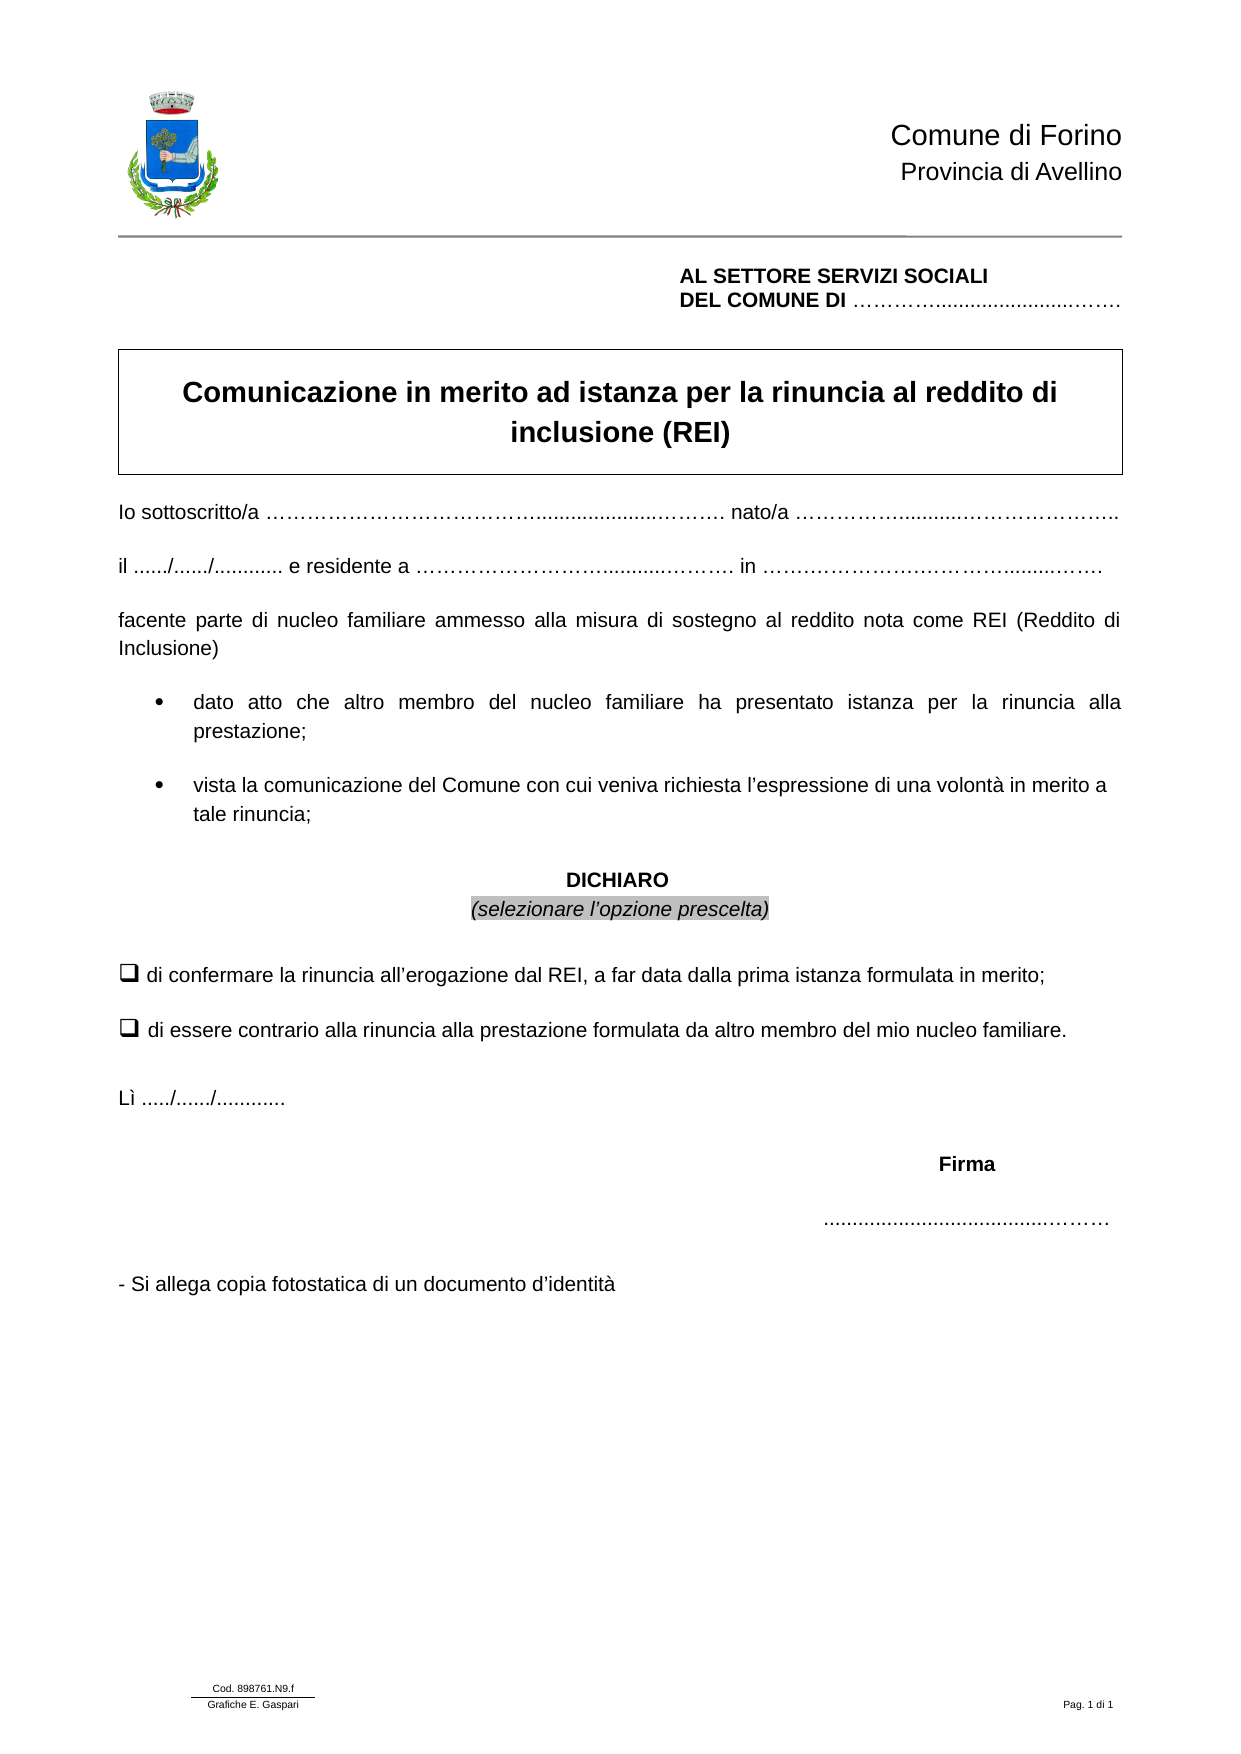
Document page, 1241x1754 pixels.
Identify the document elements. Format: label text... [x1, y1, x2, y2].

text  di confermare la rinuncia all’erogazione dal REI, a far data dalla prima istanza formulata in merito; [118, 963, 1122, 988]
list dato atto che altro membro del nucleo familiare ha presentato istanza per la rinuncia alla prestazione; [156, 690, 1122, 743]
text - Si allega copia fotostatica di un documento d’identità [118, 1272, 1122, 1296]
text Lì ...../....../............ [118, 1086, 1122, 1110]
text Io sottoscritto/a ………………………………….....................………. nato/a ……………...........………………….. [118, 500, 1122, 524]
text Provincia di Avellino [224, 157, 1122, 185]
list vista la comunicazione del Comune con cui veniva richiesta l’espressione di una volontà in merito a tale rinuncia; [156, 772, 1122, 825]
text Firma [812, 1152, 1122, 1176]
text il ....../....../............ e residente a ………………………...........………. in …….…………….………….........……. [118, 554, 1122, 578]
text DICHIARO (selezionare l’opzione prescelta) [118, 868, 1122, 920]
picture [122, 87, 224, 219]
text Comune di Forino [224, 118, 1122, 152]
text .......................................……… [812, 1206, 1122, 1230]
text facente parte di nucleo familiare ammesso alla misura di sostegno al reddito nota come REI (Reddito di Inclusione) [118, 607, 1122, 660]
text  di essere contrario alla rinuncia alla prestazione formulata da altro membro del mio nucleo familiare. [118, 1018, 1122, 1043]
table_header Comunicazione in merito ad istanza per la rinuncia al reddito di inclusione (REI) [119, 350, 1122, 474]
text AL SETTORE SERVIZI SOCIALI DEL COMUNE DI …………........................……. [679, 264, 1122, 312]
